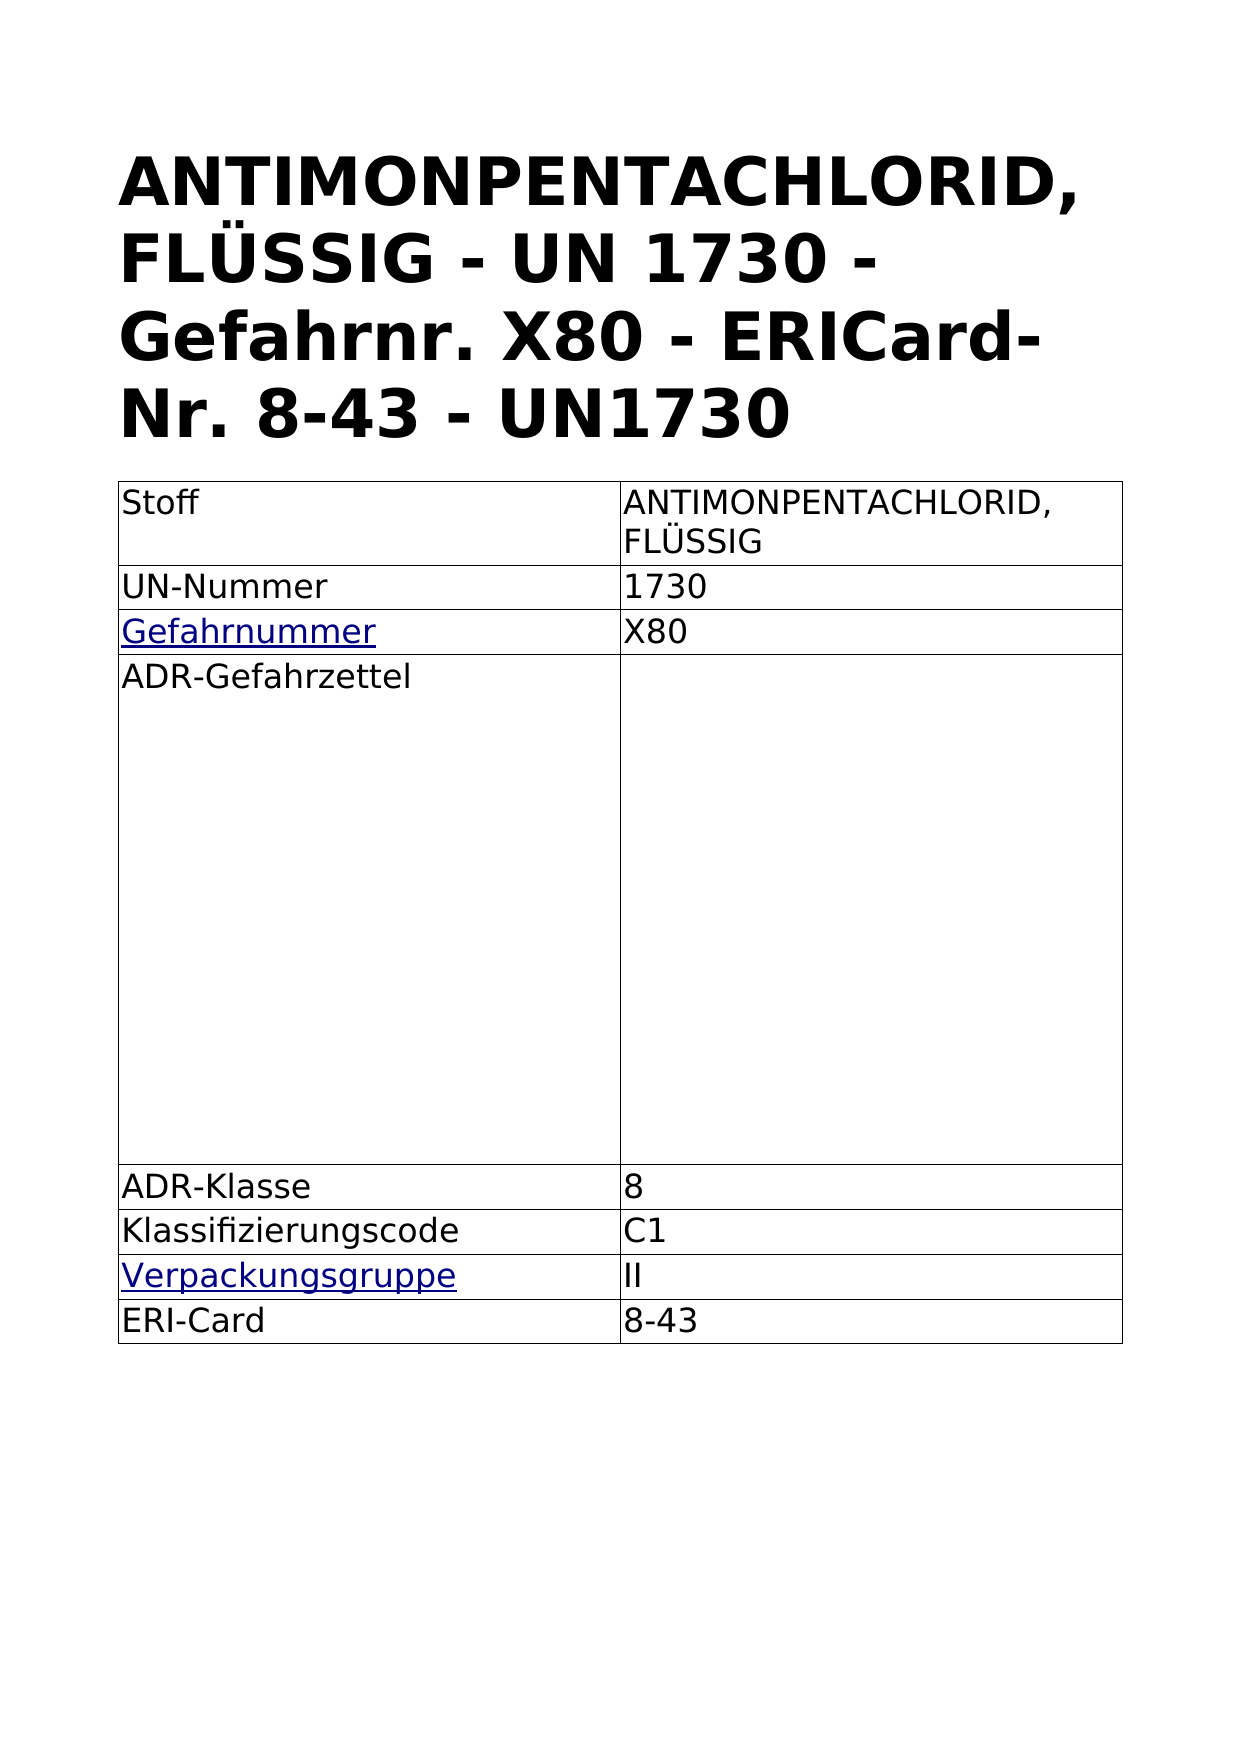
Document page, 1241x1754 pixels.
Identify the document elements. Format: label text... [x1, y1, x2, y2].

table_cell UN-Nummer [119, 566, 620, 609]
table_header ANTIMONPENTACHLORID, FLÜSSIG [621, 482, 1122, 564]
table_cell ERI-Card [119, 1300, 620, 1343]
subtitle ANTIMONPENTACHLORID, FLÜSSIG - UN 1730 - Gefahrnr. X80 - ERICard-Nr. 8-43 - UN1730 [118, 143, 1122, 453]
table_cell Gefahrnummer [119, 610, 620, 654]
table_cell [621, 655, 1122, 1164]
table_cell 1730 [621, 566, 1122, 609]
table_cell Verpackungsgruppe [119, 1255, 620, 1298]
table_cell X80 [621, 610, 1122, 654]
table_cell 8 [621, 1165, 1122, 1209]
table_cell C1 [621, 1210, 1122, 1254]
table_cell ADR-Klasse [119, 1165, 620, 1209]
table_header Stoff [119, 482, 620, 564]
table_cell ADR-Gefahrzettel [119, 655, 620, 1164]
table_cell II [621, 1255, 1122, 1298]
table_cell Klassifizierungscode [119, 1210, 620, 1254]
table_cell 8-43 [621, 1300, 1122, 1343]
